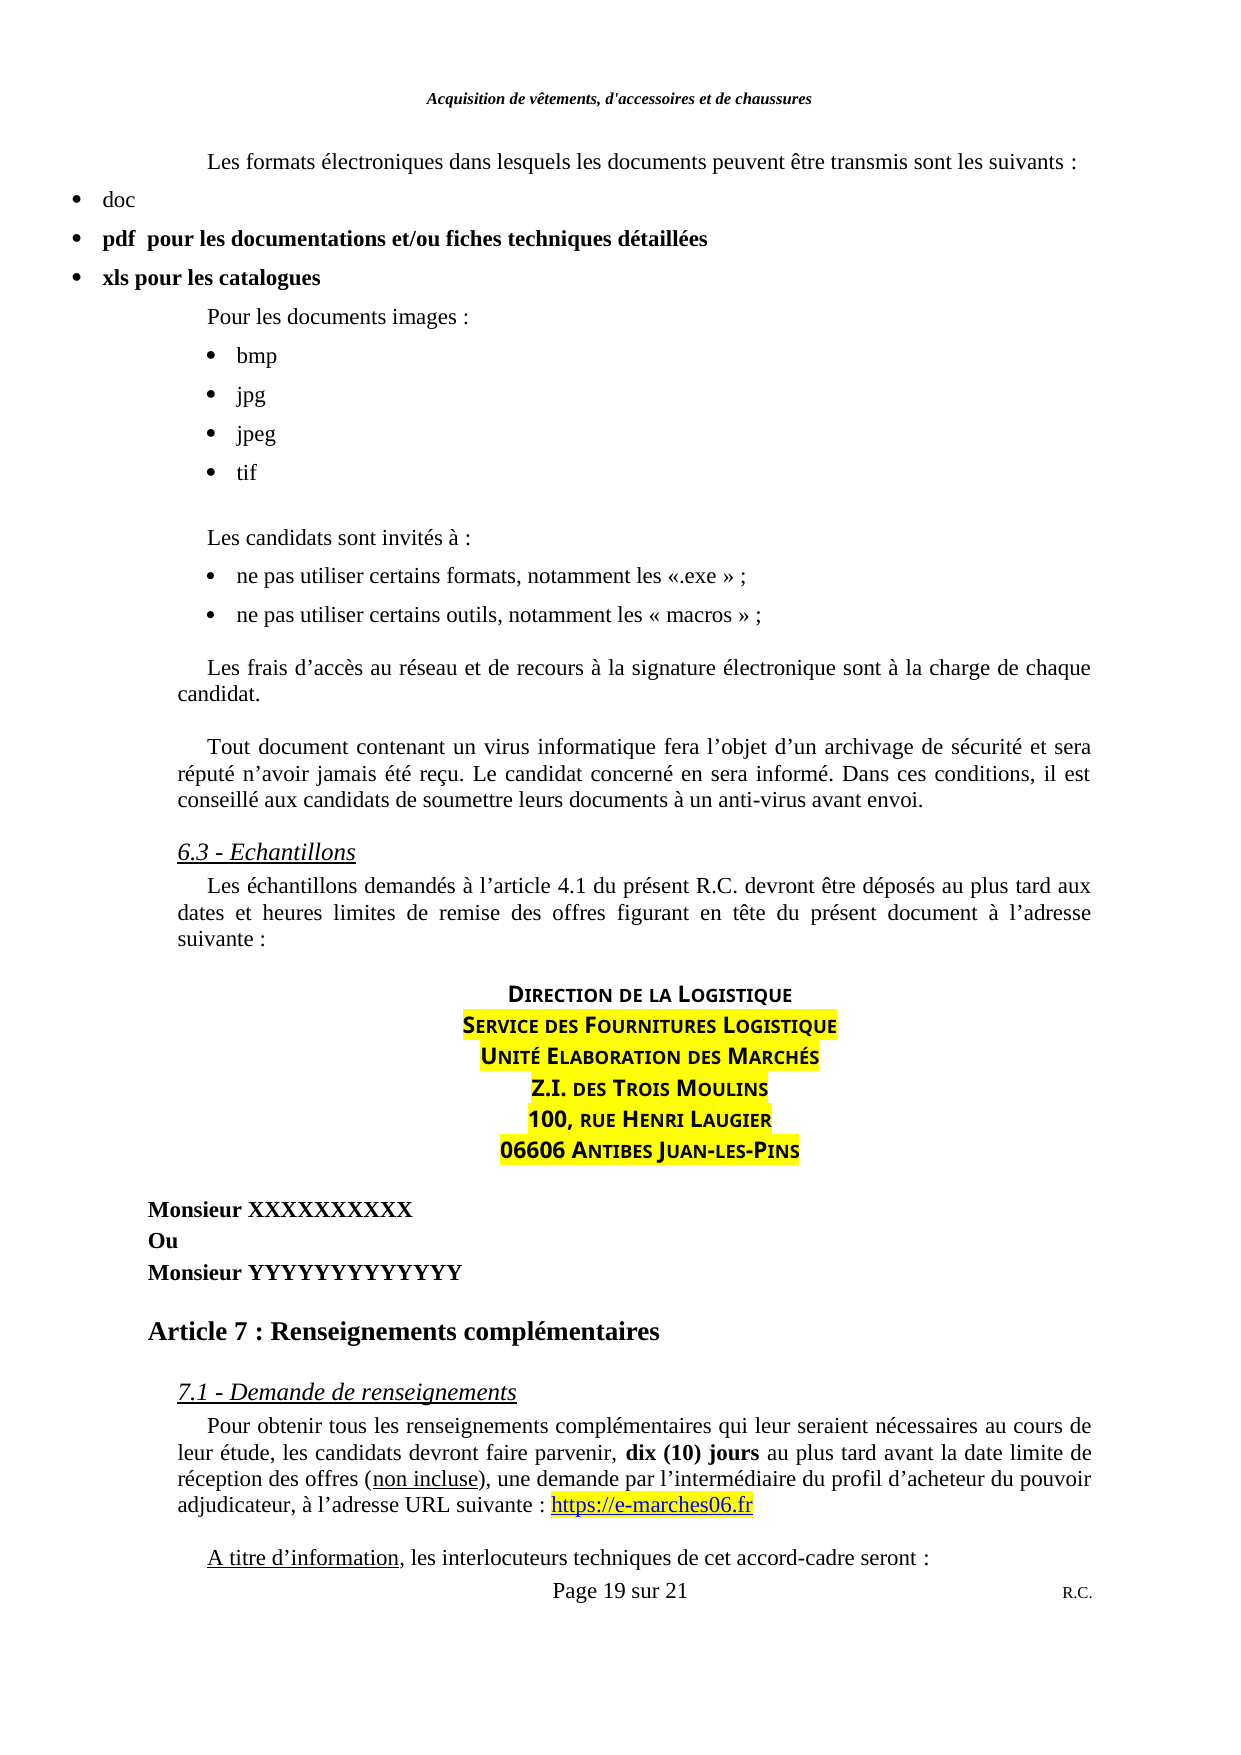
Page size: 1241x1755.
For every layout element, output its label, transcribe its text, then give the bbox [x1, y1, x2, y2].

text Les échantillons demandés à l’article 4.1 du présent R.C. devront être déposés au plus tard aux dates et heures limites de remise des offres figurant en tête du présent document à l’adresse suivante : [177, 872, 1093, 951]
list tif [207, 458, 1093, 485]
list xls pour les catalogues [73, 264, 1093, 291]
text Service des Fournitures Logistique [177, 1009, 1093, 1040]
text Ou [148, 1227, 1093, 1254]
subtitle Article 7 : Renseignements complémentaires [148, 1315, 1093, 1346]
list pdf pour les documentations et/ou fiches techniques détaillées [73, 225, 1093, 252]
text A titre d’information, les interlocuteurs techniques de cet accord-cadre seront : [177, 1544, 1093, 1570]
text Direction de la Logistique [177, 978, 1093, 1009]
text Les frais d’accès au réseau et de recours à la signature électronique sont à la charge de chaque candidat. [177, 654, 1093, 707]
text Monsieur XXXXXXXXXX [148, 1196, 1093, 1223]
text Monsieur YYYYYYYYYYYYY [148, 1259, 1093, 1285]
list ne pas utiliser certains outils, notamment les « macros » ; [207, 601, 1093, 628]
text Pour les documents images : [207, 303, 1093, 329]
text Unité Elaboration des Marchés [177, 1040, 1093, 1071]
text Z.I. des Trois Moulins [177, 1071, 1093, 1103]
text 06606 Antibes Juan-les-Pins [177, 1134, 1093, 1165]
list doc [73, 187, 1093, 213]
subtitle 7.1 - Demande de renseignements [177, 1377, 1093, 1406]
text Tout document contenant un virus informatique fera l’objet d’un archivage de sécurité et sera réputé n’avoir jamais été reçu. Le candidat concerné en sera informé. Dans ces conditions, il est conseillé aux candidats de soumettre leurs documents à un anti-virus avant envoi. [177, 733, 1093, 812]
list jpeg [207, 420, 1093, 446]
text Pour obtenir tous les renseignements complémentaires qui leur seraient nécessaires au cours de leur étude, les candidats devront faire parvenir, dix (10) jours au plus tard avant la date limite de réception des offres (non incluse), une demande par l’intermédiaire du profil d’acheteur du pouvoir adjudicateur, à l’adresse URL suivante : https://e-marches06.fr [177, 1412, 1093, 1518]
subtitle 6.3 - Echantillons [177, 837, 1093, 866]
list bmp [207, 342, 1093, 368]
list ne pas utiliser certains formats, notamment les «.exe » ; [207, 563, 1093, 589]
text Les formats électroniques dans lesquels les documents peuvent être transmis sont les suivants : [177, 148, 1093, 174]
list jpg [207, 381, 1093, 407]
text Les candidats sont invités à : [148, 524, 1093, 550]
text 100, rue Henri Laugier [177, 1103, 1093, 1134]
